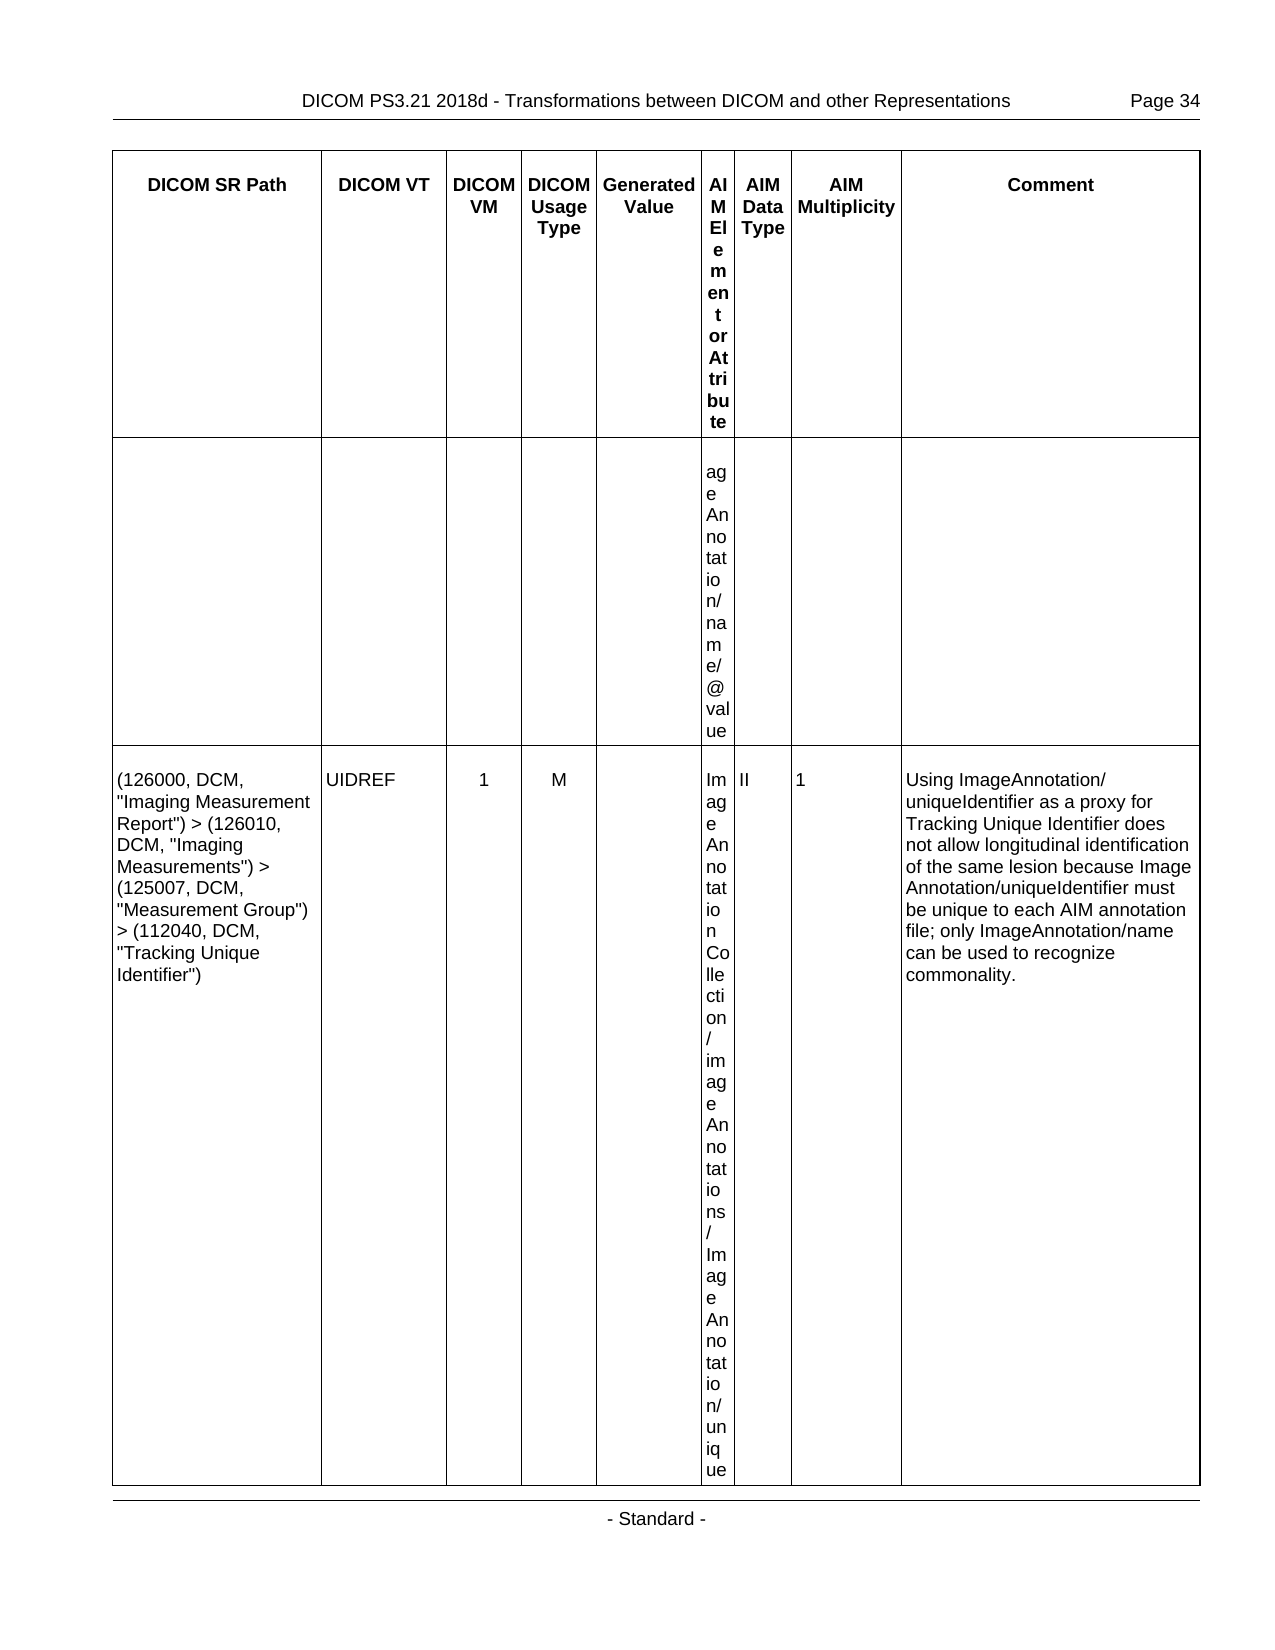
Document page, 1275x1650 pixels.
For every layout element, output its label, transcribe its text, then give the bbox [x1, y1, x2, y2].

table_header AIM Data Type [735, 151, 791, 437]
table_cell II [735, 746, 791, 1485]
table_cell [597, 746, 701, 1485]
table_header DICOM Usage Type [522, 151, 596, 437]
table_cell Using Image​Annotation/​uniqueIdentifier as a proxy for Tracking Unique Identifier does not allow longitudinal identification of the same lesion because Image​Annotation/​uniqueIdentifier must be unique to each AIM annotation file; only Image​Annotation/​name can be used to recognize commonality. [902, 746, 1199, 1485]
table_cell [735, 438, 791, 745]
table_cell M [522, 746, 596, 1485]
table_cell age​Annotation/​name/​@value [702, 438, 734, 745]
table_cell 1 [792, 746, 901, 1485]
table_cell UIDREF [322, 746, 446, 1485]
table_cell [902, 438, 1199, 745]
table_header DICOM VT [322, 151, 446, 437]
table_cell Image​Annotation​​Collection/​image​Annotations/​Image​Annotation/​unique [702, 746, 734, 1485]
table_cell 1 [447, 746, 521, 1485]
table_cell [597, 438, 701, 745]
table_cell [447, 438, 521, 745]
table_header DICOM SR Path [113, 151, 321, 437]
table_header DICOM VM [447, 151, 521, 437]
table_cell [522, 438, 596, 745]
table_header Generated Value [597, 151, 701, 437]
table_header AIM Element or Attribute [702, 151, 734, 437]
table_cell [792, 438, 901, 745]
table_cell [113, 438, 321, 745]
table_cell [322, 438, 446, 745]
table_cell (126000, DCM, "Imaging Measurement Report") > (126010, DCM, "Imaging Measurements") > (125007, DCM, "Measurement Group") > (112040, DCM, "Tracking Unique Identifier") [113, 746, 321, 1485]
table_header Comment [902, 151, 1199, 437]
table_header AIM Multiplicity [792, 151, 901, 437]
